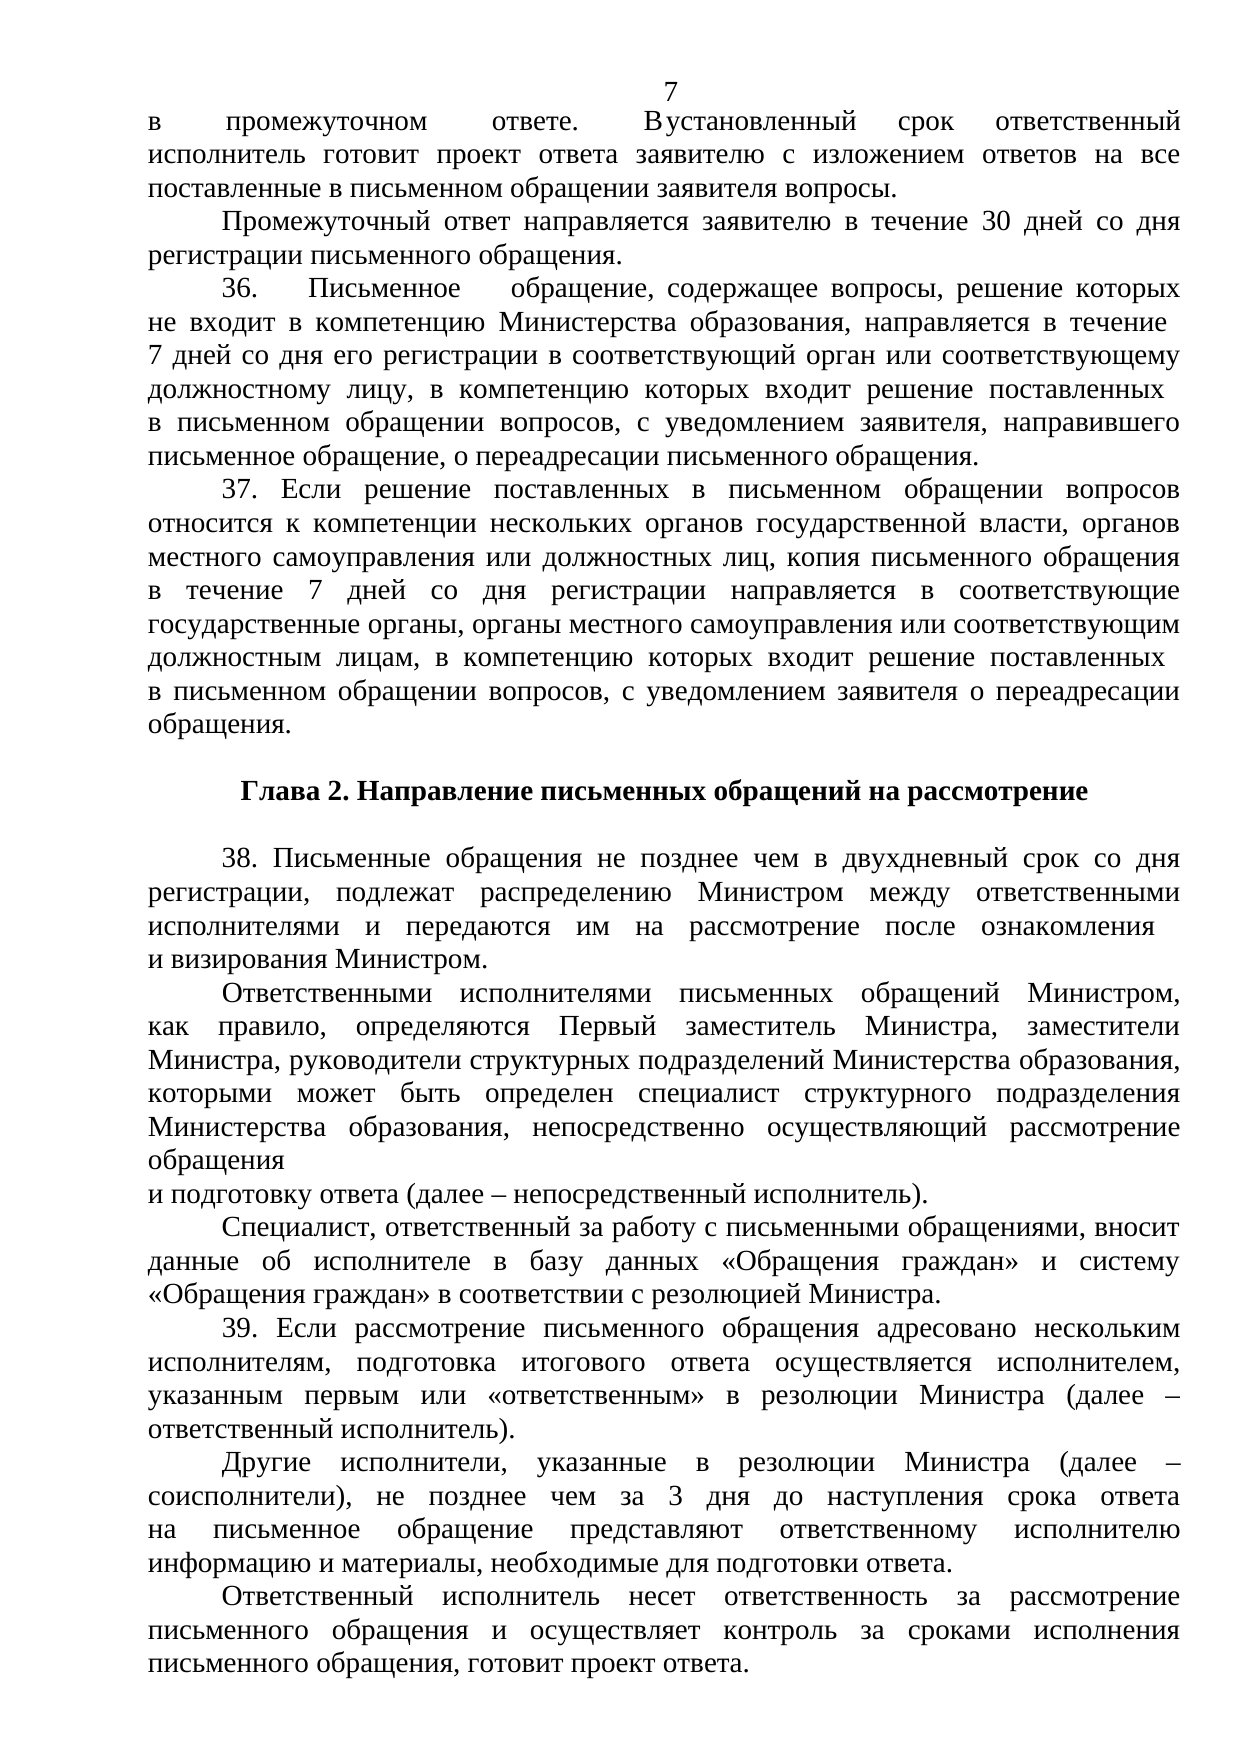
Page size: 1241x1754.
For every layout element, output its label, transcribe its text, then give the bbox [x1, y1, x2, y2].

text Специалист, ответственный за работу с письменными обращениями, вносит данные об исполнителе в базу данных «Обращения граждан» и систему «Обращения граждан» в соответствии с резолюцией Министра. [148, 1209, 1181, 1310]
text Ответственный исполнитель несет ответственность за рассмотрение письменного обращения и осуществляет контроль за сроками исполнения письменного обращения, готовит проект ответа. [148, 1578, 1181, 1679]
text в промежуточном ответе. В установленный срок ответственный исполнитель готовит проект ответа заявителю с изложением ответов на все поставленные в письменном обращении заявителя вопросы. [148, 103, 1181, 203]
text 38. Письменные обращения не позднее чем в двухдневный срок со дня регистрации, подлежат распределению Министром между ответственными исполнителями и передаются им на рассмотрение после ознакомления и визирования Министром. [148, 841, 1181, 975]
text 37. Если решение поставленных в письменном обращении вопросов относится к компетенции нескольких органов государственной власти, органов местного самоуправления или должностных лиц, копия письменного обращения в течение 7 дней со дня регистрации направляется в соответствующие государственные органы, органы местного самоуправления или соответствующим должностным лицам, в компетенцию которых входит решение поставленных в письменном обращении вопросов, с уведомлением заявителя о переадресации обращения. [148, 472, 1181, 740]
text Ответственными исполнителями письменных обращений Министром, как правило, определяются Первый заместитель Министра, заместители Министра, руководители структурных подразделений Министерства образования, которыми может быть определен специалист структурного подразделения Министерства образования, непосредственно осуществляющий рассмотрение обращения и подготовку ответа (далее – непосредственный исполнитель). [148, 975, 1181, 1209]
text Промежуточный ответ направляется заявителю в течение 30 дней со дня регистрации письменного обращения. [148, 203, 1181, 270]
text 39. Если рассмотрение письменного обращения адресовано нескольким исполнителям, подготовка итогового ответа осуществляется исполнителем, указанным первым или «ответственным» в резолюции Министра (далее – ответственный исполнитель). [148, 1310, 1181, 1444]
text 36. Письменное обращение, содержащее вопросы, решение которых не входит в компетенцию Министерства образования, направляется в течение 7 дней со дня его регистрации в соответствующий орган или соответствующему должностному лицу, в компетенцию которых входит решение поставленных в письменном обращении вопросов, с уведомлением заявителя, направившего письменное обращение, о переадресации письменного обращения. [148, 270, 1181, 472]
text Глава 2. Направление письменных обращений на рассмотрение [148, 773, 1181, 807]
text Другие исполнители, указанные в резолюции Министра (далее – соисполнители), не позднее чем за 3 дня до наступления срока ответа на письменное обращение представляют ответственному исполнителю информацию и материалы, необходимые для подготовки ответа. [148, 1444, 1181, 1578]
